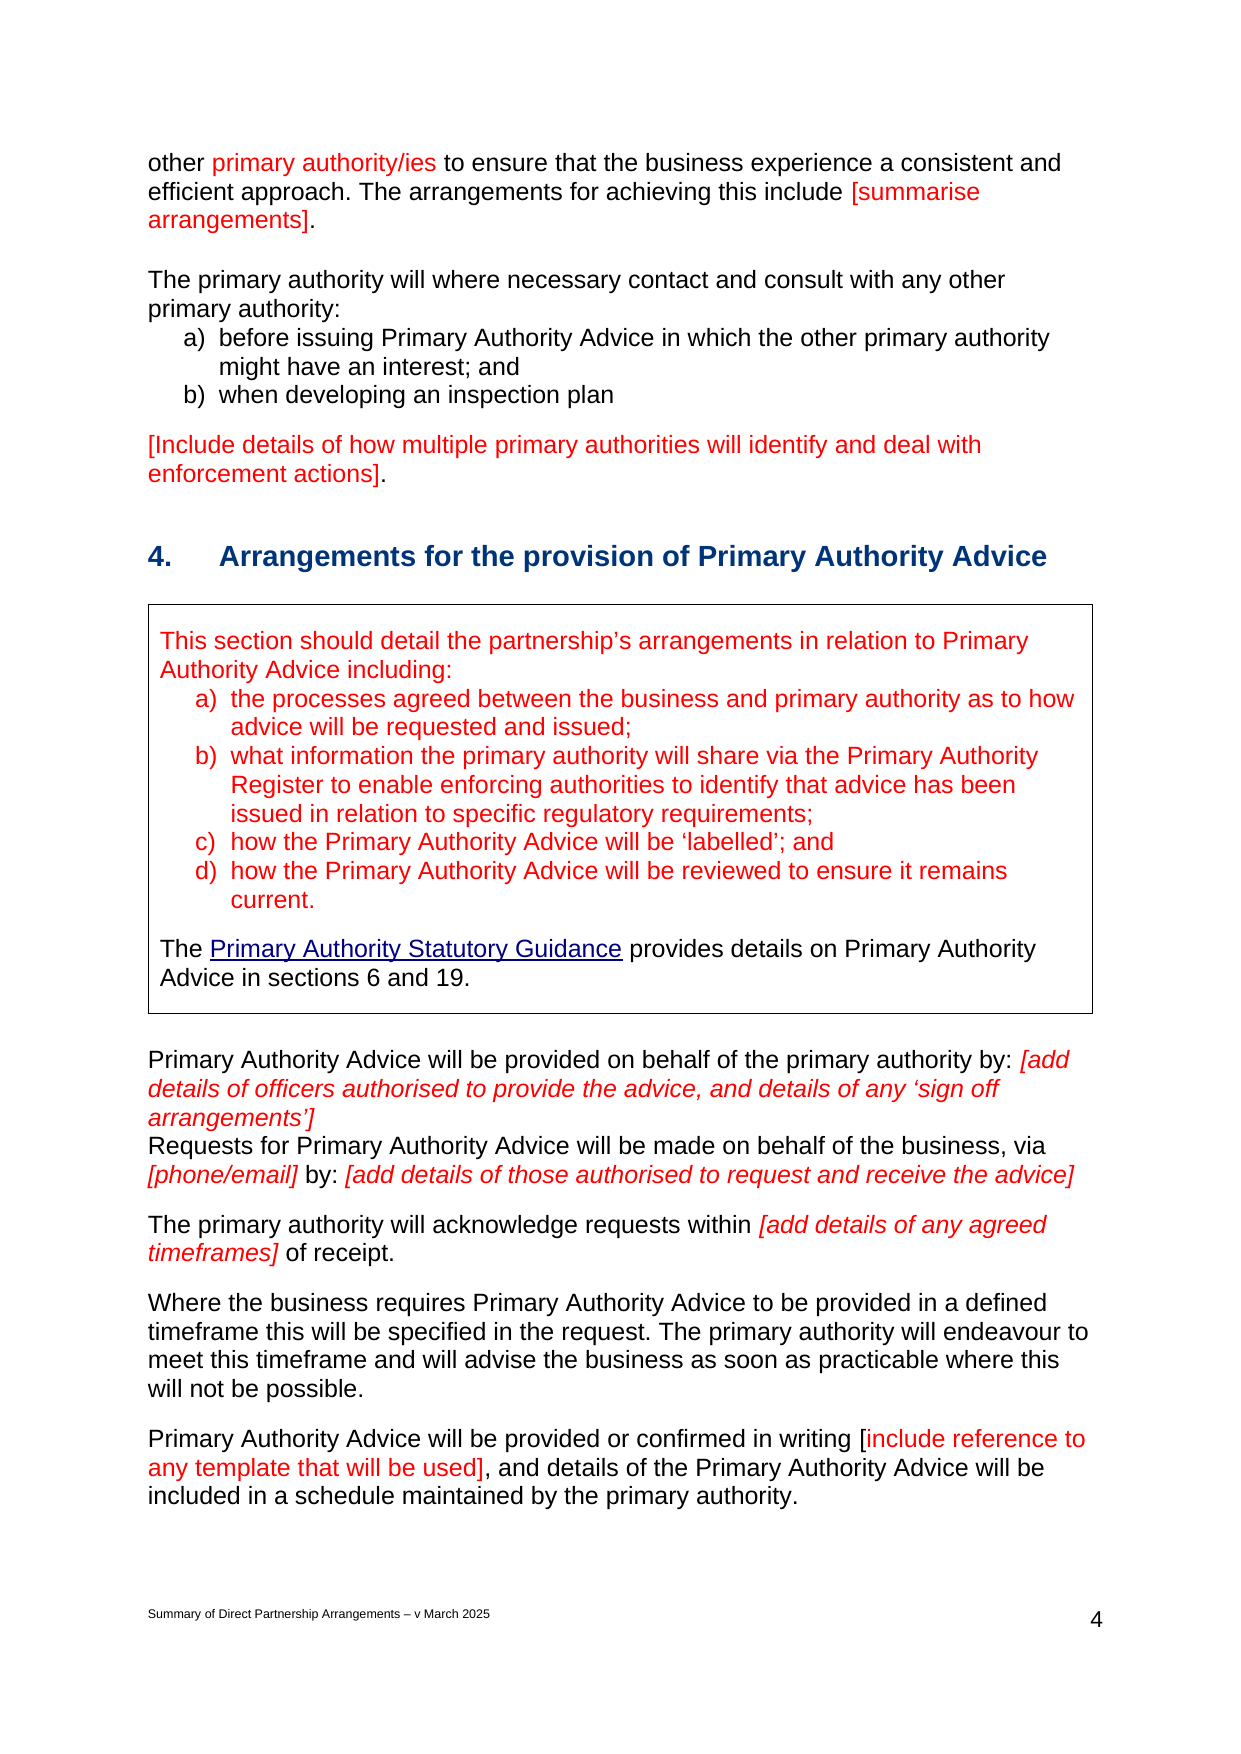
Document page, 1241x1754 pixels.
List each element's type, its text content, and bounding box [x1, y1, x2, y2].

subtitle Arrangements for the provision of Primary Authority Advice [148, 539, 1092, 573]
text The primary authority will acknowledge requests within [add details of any agreed timeframes] of receipt. [148, 1209, 1092, 1267]
text The primary authority will where necessary contact and consult with any other primary authority: [148, 265, 1092, 323]
text Primary Authority Advice will be provided or confirmed in writing [include reference to any template that will be used], and details of the Primary Authority Advice will be included in a schedule maintained by the primary authority. [148, 1424, 1092, 1510]
list when developing an inspection plan [183, 380, 1092, 409]
text Requests for Primary Authority Advice will be made on behalf of the business, via [phone/email] by: [add details of those authorised to request and receive the advice] [148, 1131, 1092, 1189]
text [Include details of how multiple primary authorities will identify and deal with enforcement actions]. [148, 430, 1092, 487]
list before issuing Primary Authority Advice in which the other primary authority might have an interest; and [183, 323, 1092, 380]
table_header This section should detail the partnership’s arrangements in relation to Primary Authority Advice including: the processes agreed between the business and primary authority as to how advice will be requested and issued; what information the primary authority will share via the Primary Authority Register to enable enforcing authorities to identify that advice has been issued in relation to specific regulatory requirements; how the Primary Authority Advice will be ‘labelled’; and how the Primary Authority Advice will be reviewed to ensure it remains current. The Primary Authority Statutory Guidance provides details on Primary Authority Advice in sections 6 and 19. [149, 605, 1092, 1013]
text Where the business requires Primary Authority Advice to be provided in a defined timeframe this will be specified in the request. The primary authority will endeavour to meet this timeframe and will advise the business as soon as practicable where this will not be possible. [148, 1288, 1092, 1403]
text Primary Authority Advice will be provided on behalf of the primary authority by: [add details of officers authorised to provide the advice, and details of any ‘sign off arrangements’] [148, 1045, 1092, 1131]
text other primary authority/ies to ensure that the business experience a consistent and efficient approach. The arrangements for achieving this include [summarise arrangements]. [148, 148, 1092, 234]
